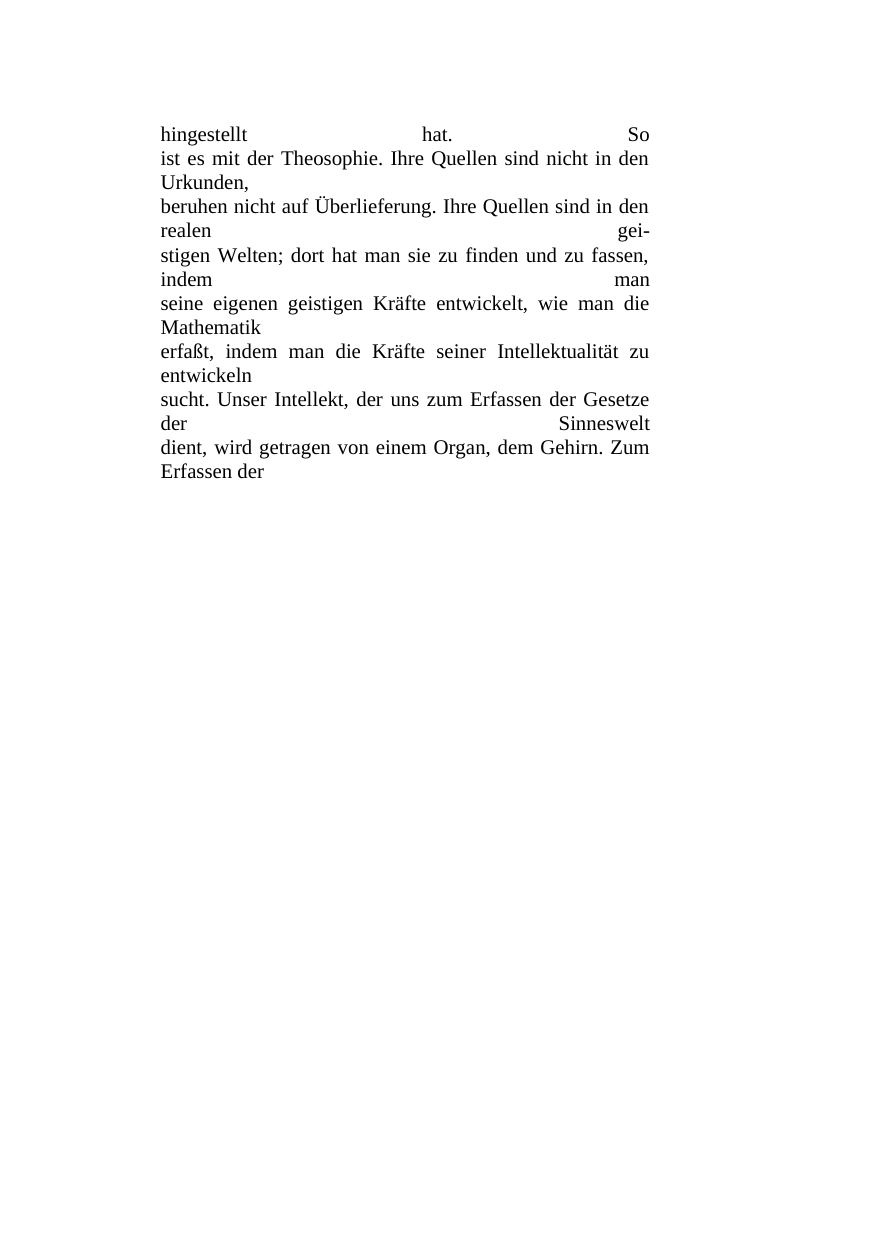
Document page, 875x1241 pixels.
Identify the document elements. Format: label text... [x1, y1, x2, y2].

text hingestellt hat. So ist es mit der Theosophie. Ihre Quellen sind nicht in den Urkunden, beruhen nicht auf Überlieferung. Ihre Quellen sind in den realen gei- stigen Welten; dort hat man sie zu finden und zu fassen, indem man seine eigenen geistigen Kräfte entwickelt, wie man die Mathematik erfaßt, indem man die Kräfte seiner Intellektualität zu entwickeln sucht. Unser Intellekt, der uns zum Erfassen der Gesetze der Sinneswelt dient, wird getragen von einem Organ, dem Gehirn. Zum Erfassen der [160, 122, 650, 483]
